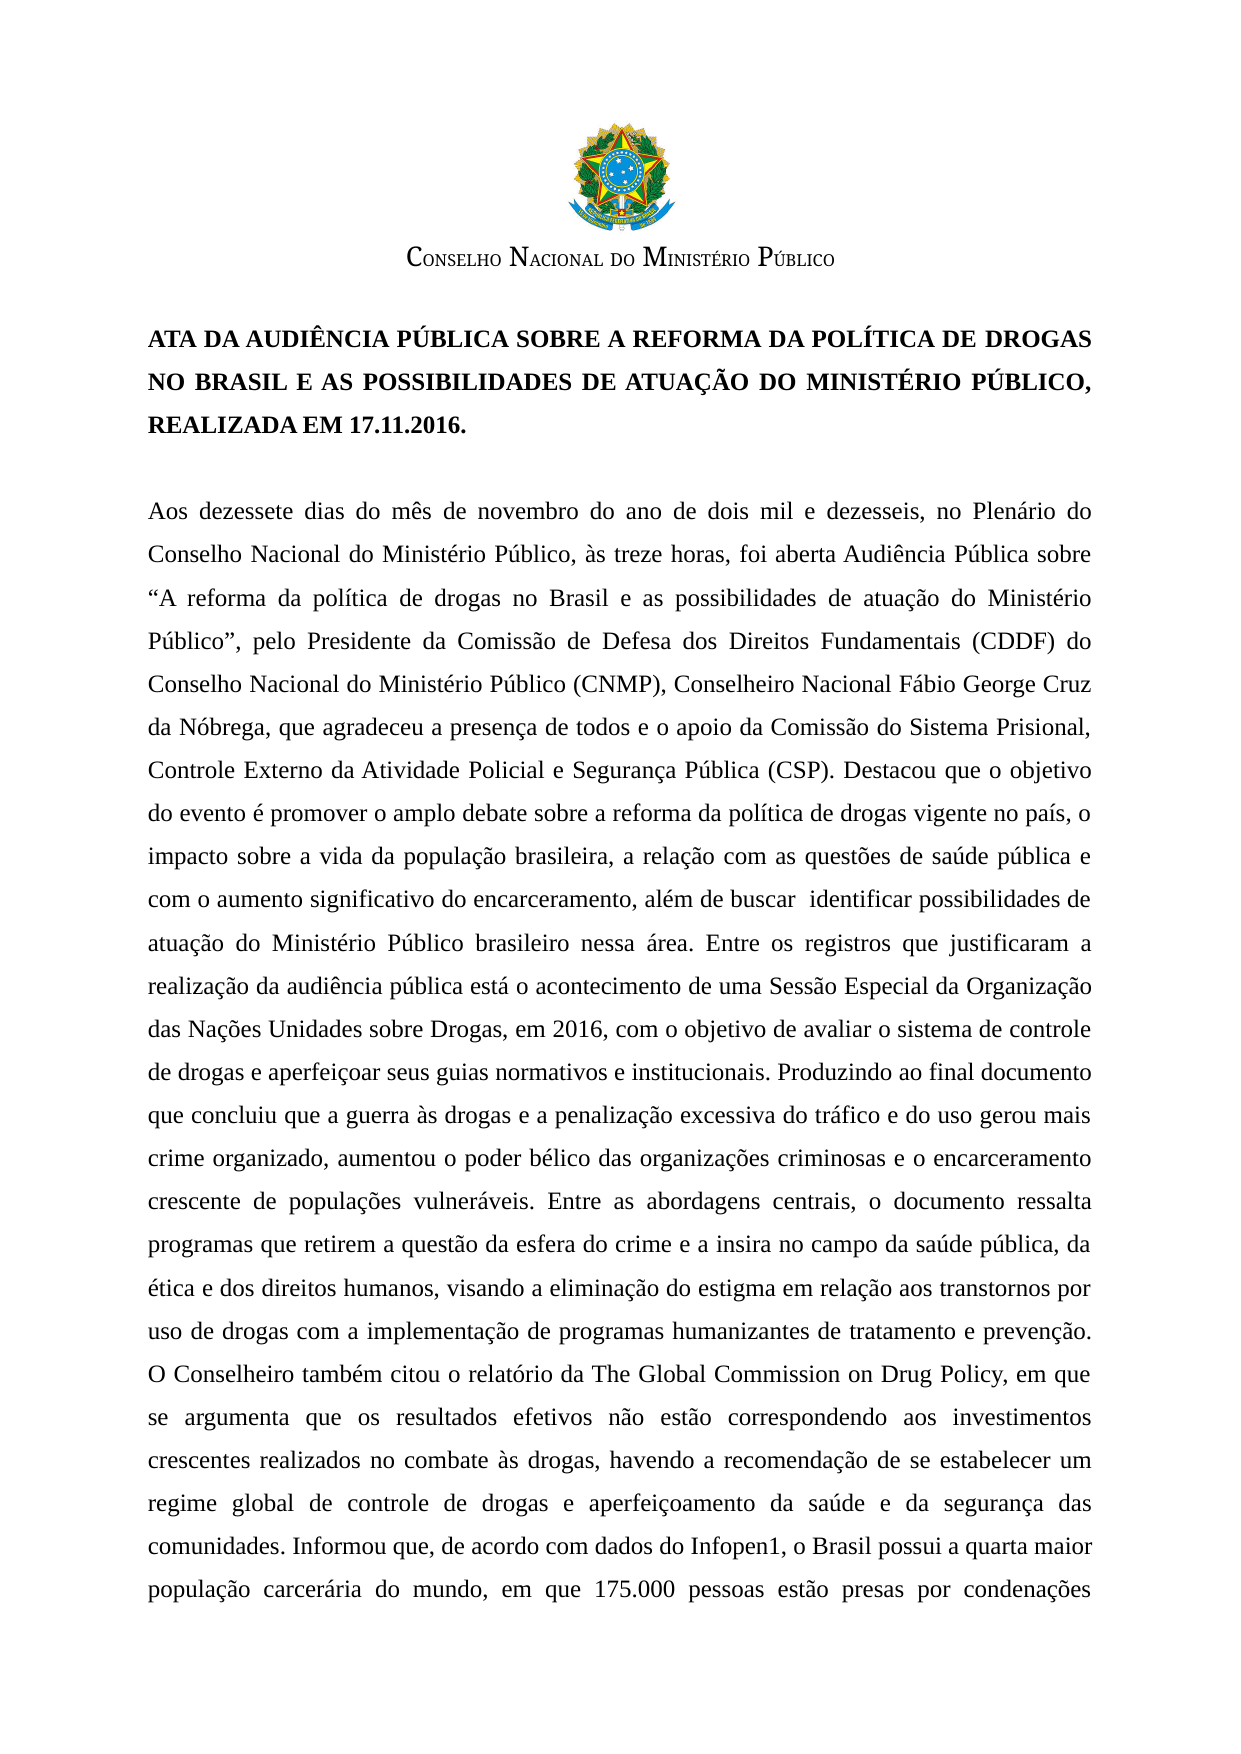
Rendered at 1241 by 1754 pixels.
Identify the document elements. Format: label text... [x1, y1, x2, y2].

text Aos dezessete dias do mês de novembro do ano de dois mil e dezesseis, no Plenário do Conselho Nacional do Ministério Público, às treze horas, foi aberta Audiência Pública sobre “A reforma da política de drogas no Brasil e as possibilidades de atuação do Ministério Público”, pelo Presidente da Comissão de Defesa dos Direitos Fundamentais (CDDF) do Conselho Nacional do Ministério Público (CNMP), Conselheiro Nacional Fábio George Cruz da Nóbrega, que agradeceu a presença de todos e o apoio da Comissão do Sistema Prisional, Controle Externo da Atividade Policial e Segurança Pública (CSP). Destacou que o objetivo do evento é promover o amplo debate sobre a reforma da política de drogas vigente no país, o impacto sobre a vida da população brasileira, a relação com as questões de saúde pública e com o aumento significativo do encarceramento, além de buscar identificar possibilidades de atuação do Ministério Público brasileiro nessa área. Entre os registros que justificaram a realização da audiência pública está o acontecimento de uma Sessão Especial da Organização das Nações Unidades sobre Drogas, em 2016, com o objetivo de avaliar o sistema de controle de drogas e aperfeiçoar seus guias normativos e institucionais. Produzindo ao final documento que concluiu que a guerra às drogas e a penalização excessiva do tráfico e do uso gerou mais crime organizado, aumentou o poder bélico das organizações criminosas e o encarceramento crescente de populações vulneráveis. Entre as abordagens centrais, o documento ressalta programas que retirem a questão da esfera do crime e a insira no campo da saúde pública, da ética e dos direitos humanos, visando a eliminação do estigma em relação aos transtornos por uso de drogas com a implementação de programas humanizantes de tratamento e prevenção. O Conselheiro também citou o relatório da The Global Commission on Drug Policy, em que se argumenta que os resultados efetivos não estão correspondendo aos investimentos crescentes realizados no combate às drogas, havendo a recomendação de se estabelecer um regime global de controle de drogas e aperfeiçoamento da saúde e da segurança das comunidades. Informou que, de acordo com dados do Infopen1, o Brasil possui a quarta maior população carcerária do mundo, em que 175.000 pessoas estão presas por condenações [148, 496, 1093, 1603]
text ATA DA AUDIÊNCIA PÚBLICA SOBRE A REFORMA DA POLÍTICA DE DROGAS NO BRASIL E AS POSSIBILIDADES DE ATUAÇÃO DO MINISTÉRIO PÚBLICO, REALIZADA EM 17.11.2016. [148, 324, 1093, 439]
